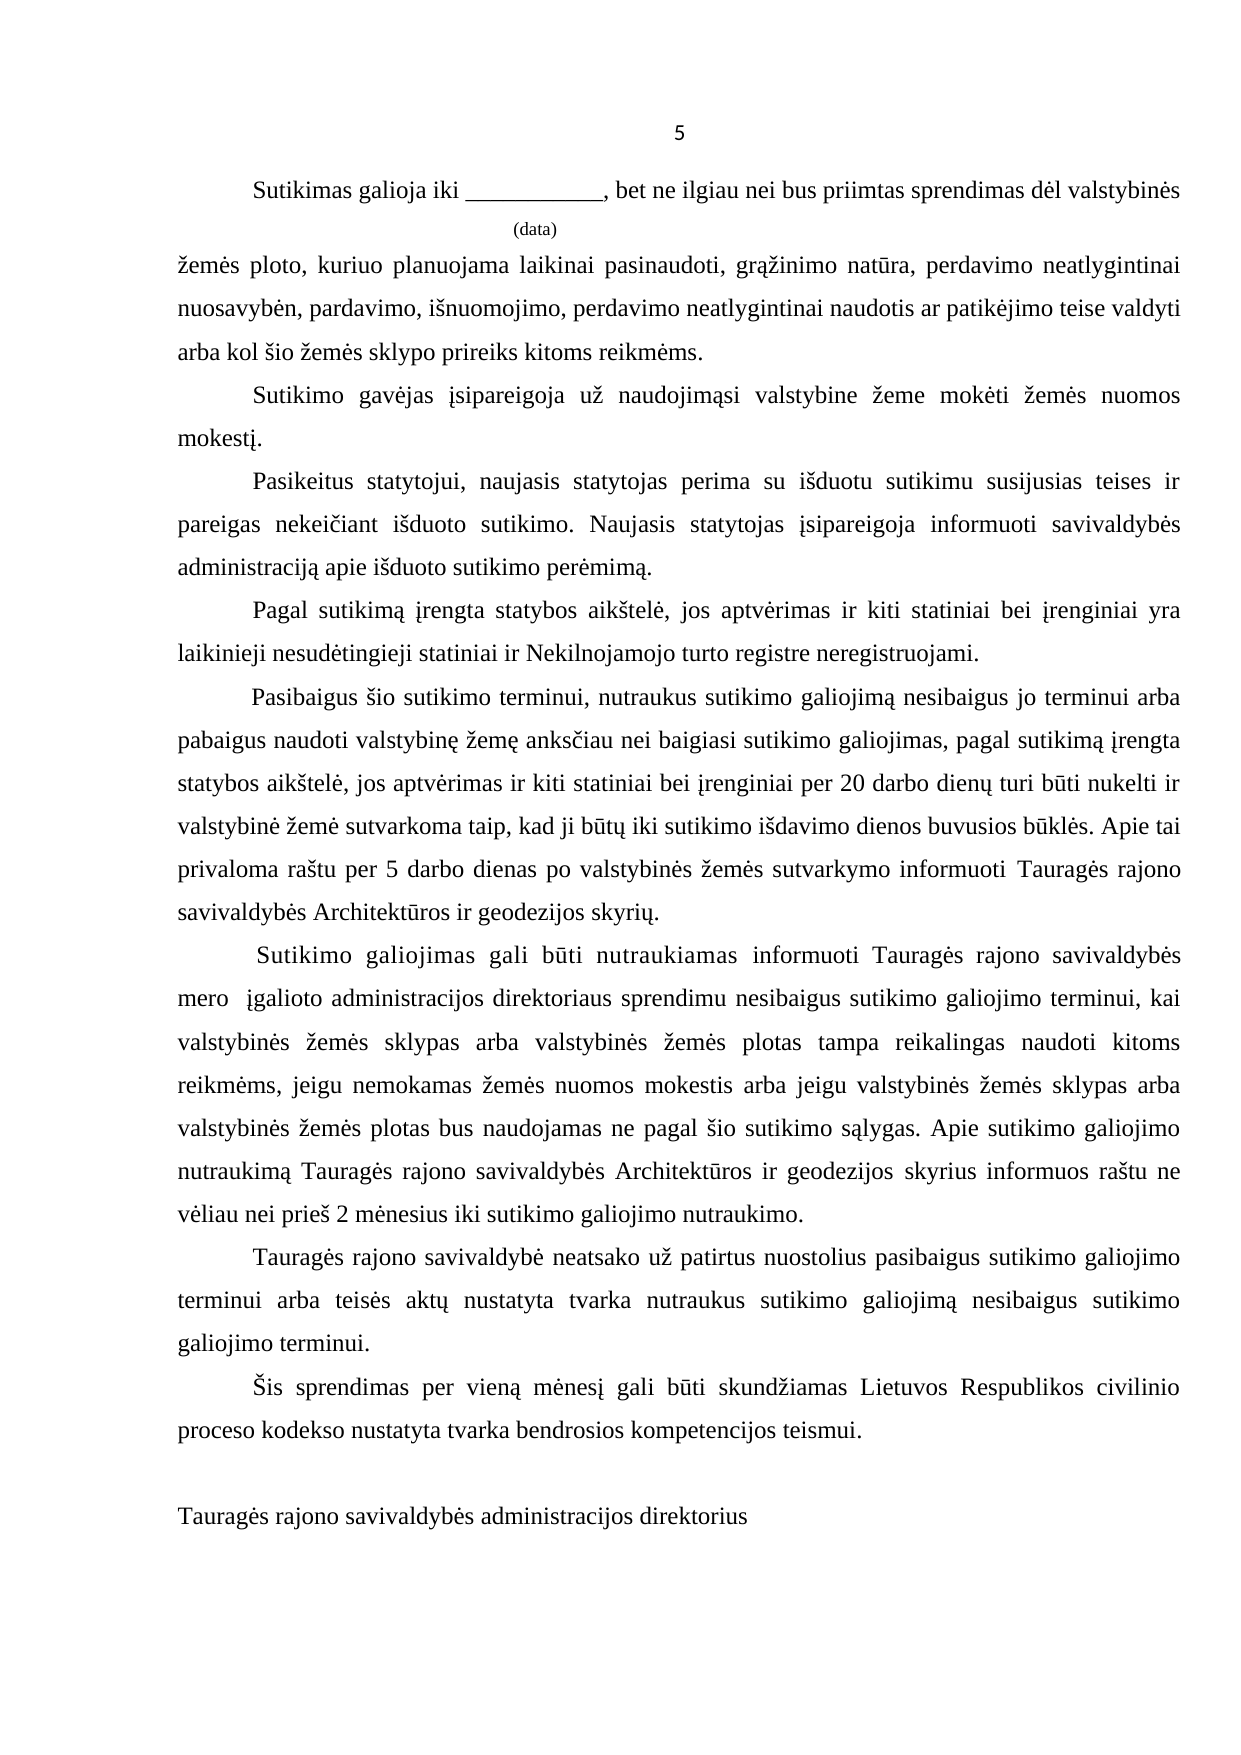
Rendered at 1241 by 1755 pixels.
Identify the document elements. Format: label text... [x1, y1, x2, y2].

text (data) [177, 218, 1181, 239]
text Sutikimo gavėjas įsipareigoja už naudojimąsi valstybine žeme mokėti žemės nuomos mokestį. [177, 380, 1181, 452]
text Sutikimo galiojimas gali būti nutraukiamas informuoti Tauragės rajono savivaldybės mero įgalioto administracijos direktoriaus sprendimu nesibaigus sutikimo galiojimo terminui, kai valstybinės žemės sklypas arba valstybinės žemės plotas tampa reikalingas naudoti kitoms reikmėms, jeigu nemokamas žemės nuomos mokestis arba jeigu valstybinės žemės sklypas arba valstybinės žemės plotas bus naudojamas ne pagal šio sutikimo sąlygas. Apie sutikimo galiojimo nutraukimą Tauragės rajono savivaldybės Architektūros ir geodezijos skyrius informuos raštu ne vėliau nei prieš 2 mėnesius iki sutikimo galiojimo nutraukimo. [177, 940, 1181, 1228]
text Pagal sutikimą įrengta statybos aikštelė, jos aptvėrimas ir kiti statiniai bei įrenginiai yra laikinieji nesudėtingieji statiniai ir Nekilnojamojo turto registre neregistruojami. [177, 595, 1181, 667]
text Sutikimas galioja iki ___________, bet ne ilgiau nei bus priimtas sprendimas dėl valstybinės [177, 175, 1181, 204]
text Šis sprendimas per vieną mėnesį gali būti skundžiamas Lietuvos Respublikos civilinio proceso kodekso nustatyta tvarka bendrosios kompetencijos teismui. [177, 1372, 1181, 1443]
text Tauragės rajono savivaldybė neatsako už patirtus nuostolius pasibaigus sutikimo galiojimo terminui arba teisės aktų nustatyta tvarka nutraukus sutikimo galiojimą nesibaigus sutikimo galiojimo terminui. [177, 1242, 1181, 1357]
text Pasibaigus šio sutikimo terminui, nutraukus sutikimo galiojimą nesibaigus jo terminui arba pabaigus naudoti valstybinę žemę anksčiau nei baigiasi sutikimo galiojimas, pagal sutikimą įrengta statybos aikštelė, jos aptvėrimas ir kiti statiniai bei įrenginiai per 20 darbo dienų turi būti nukelti ir valstybinė žemė sutvarkoma taip, kad ji būtų iki sutikimo išdavimo dienos buvusios būklės. Apie tai privaloma raštu per 5 darbo dienas po valstybinės žemės sutvarkymo informuoti Tauragės rajono savivaldybės Architektūros ir geodezijos skyrių. [177, 682, 1181, 926]
text Pasikeitus statytojui, naujasis statytojas perima su išduotu sutikimu susijusias teises ir pareigas nekeičiant išduoto sutikimo. Naujasis statytojas įsipareigoja informuoti savivaldybės administraciją apie išduoto sutikimo perėmimą. [177, 466, 1181, 581]
text Tauragės rajono savivaldybės administracijos direktorius [177, 1501, 1181, 1530]
text žemės ploto, kuriuo planuojama laikinai pasinaudoti, grąžinimo natūra, perdavimo neatlygintinai nuosavybėn, pardavimo, išnuomojimo, perdavimo neatlygintinai naudotis ar patikėjimo teise valdyti arba kol šio žemės sklypo prireiks kitoms reikmėms. [177, 250, 1181, 365]
